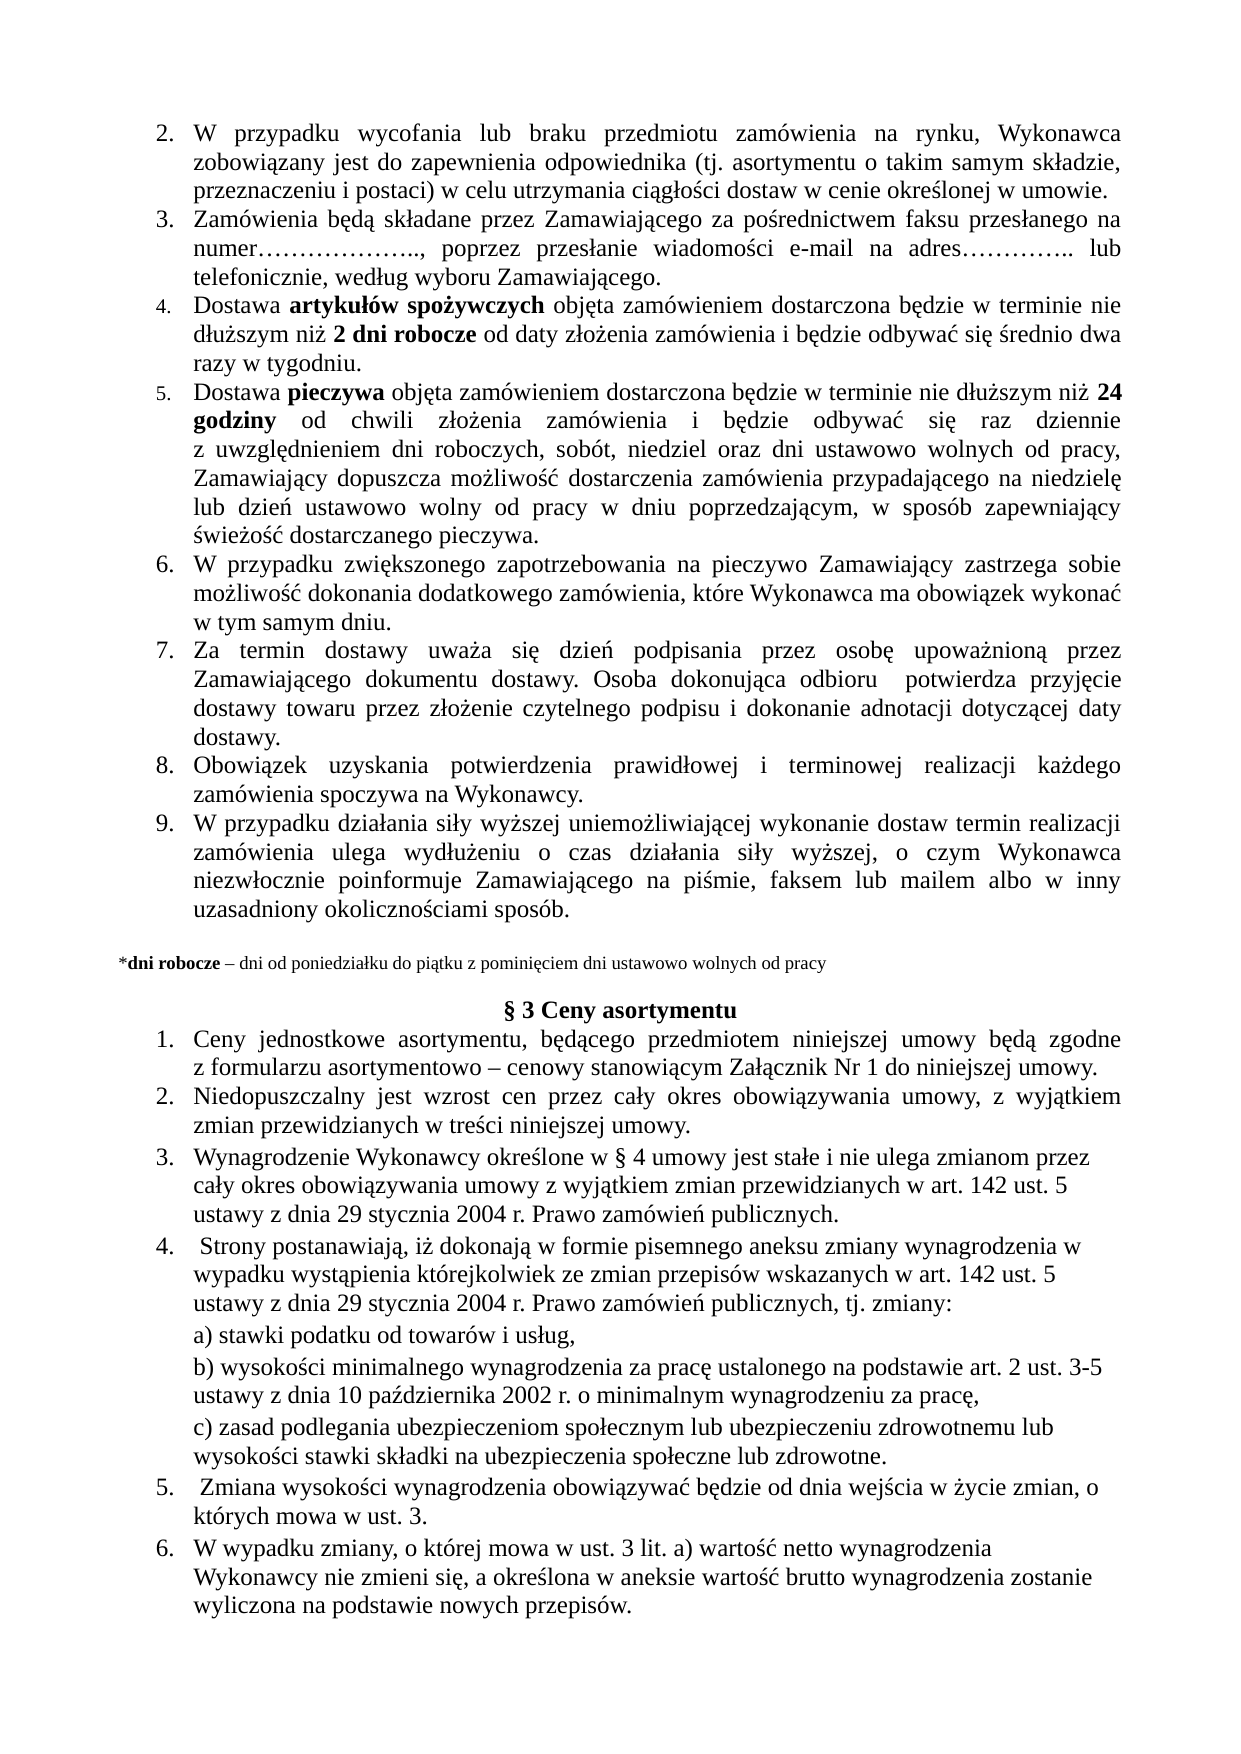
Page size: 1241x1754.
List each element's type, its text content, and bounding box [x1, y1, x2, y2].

text *dni robocze – dni od poniedziałku do piątku z pominięciem dni ustawowo wolnych od pracy [118, 952, 1122, 973]
list W przypadku wycofania lub braku przedmiotu zamówienia na rynku, Wykonawca zobowiązany jest do zapewnienia odpowiednika (tj. asortymentu o takim samym składzie, przeznaczeniu i postaci) w celu utrzymania ciągłości dostaw w cenie określonej w umowie. [156, 118, 1122, 204]
list W wypadku zmiany, o której mowa w ust. 3 lit. a) wartość netto wynagrodzenia Wykonawcy nie zmieni się, a określona w aneksie wartość brutto wynagrodzenia zostanie wyliczona na podstawie nowych przepisów. [156, 1533, 1122, 1619]
list Strony postanawiają, iż dokonają w formie pisemnego aneksu zmiany wynagrodzenia w wypadku wystąpienia którejkolwiek ze zmian przepisów wskazanych w art. 142 ust. 5 ustawy z dnia 29 stycznia 2004 r. Prawo zamówień publicznych, tj. zmiany: [156, 1231, 1122, 1317]
list Zmiana wysokości wynagrodzenia obowiązywać będzie od dnia wejścia w życie zmian, o których mowa w ust. 3. [156, 1472, 1122, 1530]
list Zamówienia będą składane przez Zamawiającego za pośrednictwem faksu przesłanego na numer……………….., poprzez przesłanie wiadomości e-mail na adres………….. lub telefonicznie, według wyboru Zamawiającego. [156, 204, 1122, 291]
text § 3 Ceny asortymentu [118, 995, 1122, 1024]
list Ceny jednostkowe asortymentu, będącego przedmiotem niniejszej umowy będą zgodne z formularzu asortymentowo – cenowy stanowiącym Załącznik Nr 1 do niniejszej umowy. [156, 1024, 1122, 1081]
list Obowiązek uzyskania potwierdzenia prawidłowej i terminowej realizacji każdego zamówienia spoczywa na Wykonawcy. [156, 751, 1122, 808]
text c) zasad podlegania ubezpieczeniom społecznym lub ubezpieczeniu zdrowotnemu lub wysokości stawki składki na ubezpieczenia społeczne lub zdrowotne. [193, 1412, 1122, 1469]
list Za termin dostawy uważa się dzień podpisania przez osobę upoważnioną przez Zamawiającego dokumentu dostawy. Osoba dokonująca odbioru potwierdza przyjęcie dostawy towaru przez złożenie czytelnego podpisu i dokonanie adnotacji dotyczącej daty dostawy. [156, 636, 1122, 751]
list Dostawa pieczywa objęta zamówieniem dostarczona będzie w terminie nie dłuższym niż 24 godziny od chwili złożenia zamówienia i będzie odbywać się raz dziennie z uwzględnieniem dni roboczych, sobót, niedziel oraz dni ustawowo wolnych od pracy, Zamawiający dopuszcza możliwość dostarczenia zamówienia przypadającego na niedzielę lub dzień ustawowo wolny od pracy w dniu poprzedzającym, w sposób zapewniający świeżość dostarczanego pieczywa. [156, 377, 1122, 549]
list Wynagrodzenie Wykonawcy określone w § 4 umowy jest stałe i nie ulega zmianom przez cały okres obowiązywania umowy z wyjątkiem zmian przewidzianych w art. 142 ust. 5 ustawy z dnia 29 stycznia 2004 r. Prawo zamówień publicznych. [156, 1142, 1122, 1228]
text a) stawki podatku od towarów i usług, [193, 1320, 1122, 1349]
list W przypadku zwiększonego zapotrzebowania na pieczywo Zamawiający zastrzega sobie możliwość dokonania dodatkowego zamówienia, które Wykonawca ma obowiązek wykonać w tym samym dniu. [156, 549, 1122, 636]
list Dostawa artykułów spożywczych objęta zamówieniem dostarczona będzie w terminie nie dłuższym niż 2 dni robocze od daty złożenia zamówienia i będzie odbywać się średnio dwa razy w tygodniu. [156, 291, 1122, 377]
text b) wysokości minimalnego wynagrodzenia za pracę ustalonego na podstawie art. 2 ust. 3-5 ustawy z dnia 10 października 2002 r. o minimalnym wynagrodzeniu za pracę, [193, 1352, 1122, 1409]
list Niedopuszczalny jest wzrost cen przez cały okres obowiązywania umowy, z wyjątkiem zmian przewidzianych w treści niniejszej umowy. [156, 1081, 1122, 1139]
list W przypadku działania siły wyższej uniemożliwiającej wykonanie dostaw termin realizacji zamówienia ulega wydłużeniu o czas działania siły wyższej, o czym Wykonawca niezwłocznie poinformuje Zamawiającego na piśmie, faksem lub mailem albo w inny uzasadniony okolicznościami sposób. [156, 808, 1122, 923]
